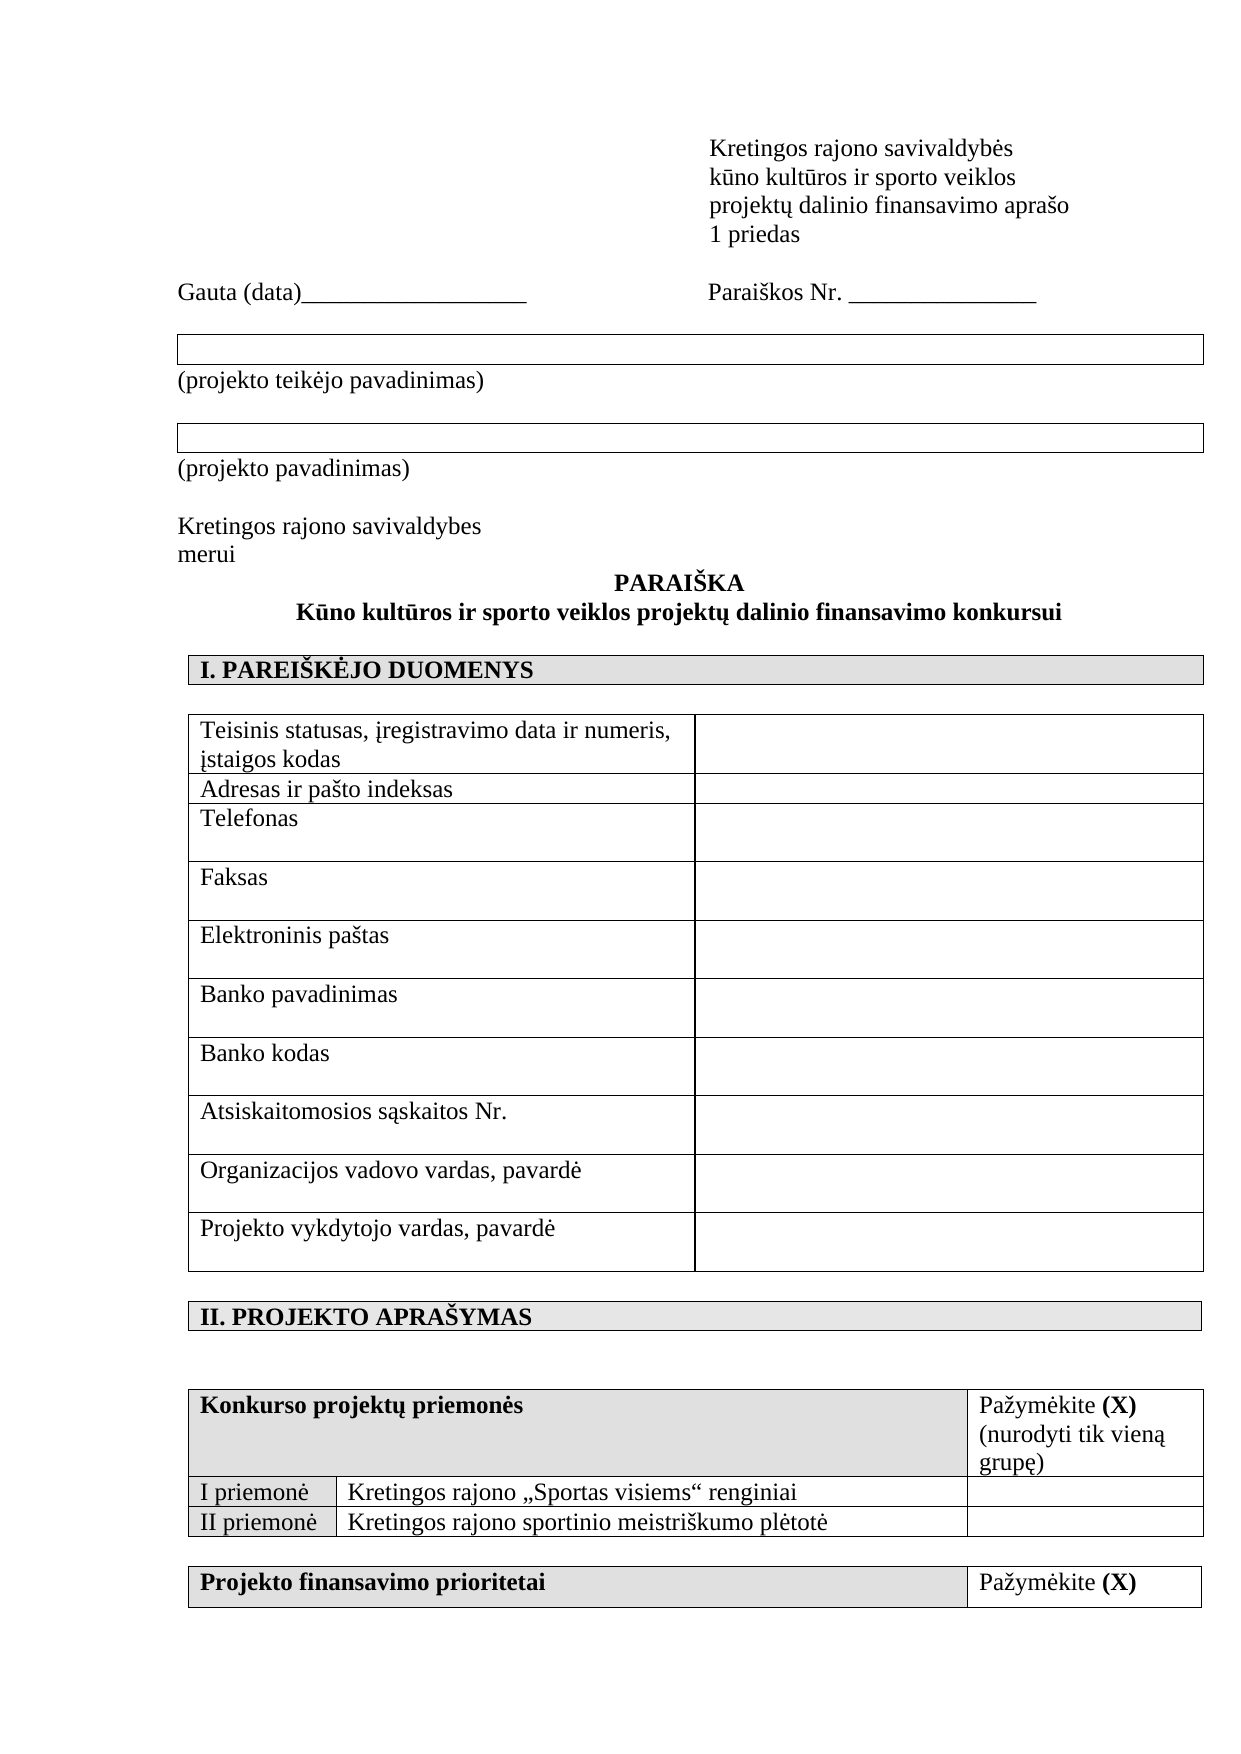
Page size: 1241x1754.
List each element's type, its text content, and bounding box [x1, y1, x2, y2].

table_cell Elektroninis paštas [189, 921, 694, 978]
text projektų dalinio finansavimo aprašo [709, 190, 1181, 219]
table_cell Organizacijos vadovo vardas, pavardė [189, 1155, 694, 1212]
table_cell I priemonė [189, 1477, 336, 1506]
table_cell [968, 1507, 1203, 1536]
table_cell [696, 1038, 1203, 1095]
table_header Projekto finansavimo prioritetai [189, 1567, 967, 1607]
table_cell Projekto vykdytojo vardas, pavardė [189, 1213, 694, 1271]
table_header Teisinis statusas, įregistravimo data ir numeris, įstaigos kodas [189, 715, 694, 773]
table_cell Kretingos rajono „Sportas visiems“ renginiai [337, 1477, 967, 1506]
text merui [177, 539, 1181, 568]
text PARAIŠKA [177, 568, 1181, 597]
table_header Pažymėkite (X) [968, 1567, 1201, 1607]
table_header [696, 715, 1203, 773]
table_cell [696, 1096, 1203, 1154]
text (projekto pavadinimas) [177, 453, 1181, 482]
table_cell [696, 921, 1203, 978]
text Kretingos rajono savivaldybės [709, 133, 1181, 162]
table_header I. PAREIŠKĖJO DUOMENYS [189, 656, 1203, 684]
table_cell [696, 862, 1203, 919]
table_cell Banko pavadinimas [189, 979, 694, 1037]
text 1 priedas [709, 219, 1181, 248]
text Kūno kultūros ir sporto veiklos projektų dalinio finansavimo konkursui [177, 597, 1181, 626]
table_header [178, 424, 1203, 452]
table_cell Faksas [189, 862, 694, 919]
table_cell Kretingos rajono sportinio meistriškumo plėtotė [337, 1507, 967, 1536]
text kūno kultūros ir sporto veiklos [709, 162, 1181, 190]
text Gauta (data)__________________ Paraiškos Nr. _______________ [177, 277, 1181, 305]
table_header Pažymėkite (X) (nurodyti tik vieną grupę) [968, 1390, 1203, 1476]
table_cell [968, 1477, 1203, 1506]
table_cell Telefonas [189, 804, 694, 861]
text Kretingos rajono savivaldybes [177, 511, 1181, 539]
table_header [178, 335, 1203, 364]
table_header II. PROJEKTO APRAŠYMAS [189, 1302, 1201, 1330]
table_cell [696, 774, 1203, 802]
table_cell Adresas ir pašto indeksas [189, 774, 694, 802]
table_cell II priemonė [189, 1507, 336, 1536]
table_cell [696, 804, 1203, 861]
table_cell Atsiskaitomosios sąskaitos Nr. [189, 1096, 694, 1154]
text (projekto teikėjo pavadinimas) [177, 365, 1181, 394]
table_cell [696, 1213, 1203, 1271]
table_cell [696, 1155, 1203, 1212]
table_cell Banko kodas [189, 1038, 694, 1095]
table_cell [696, 979, 1203, 1037]
table_header Konkurso projektų priemonės [189, 1390, 967, 1476]
